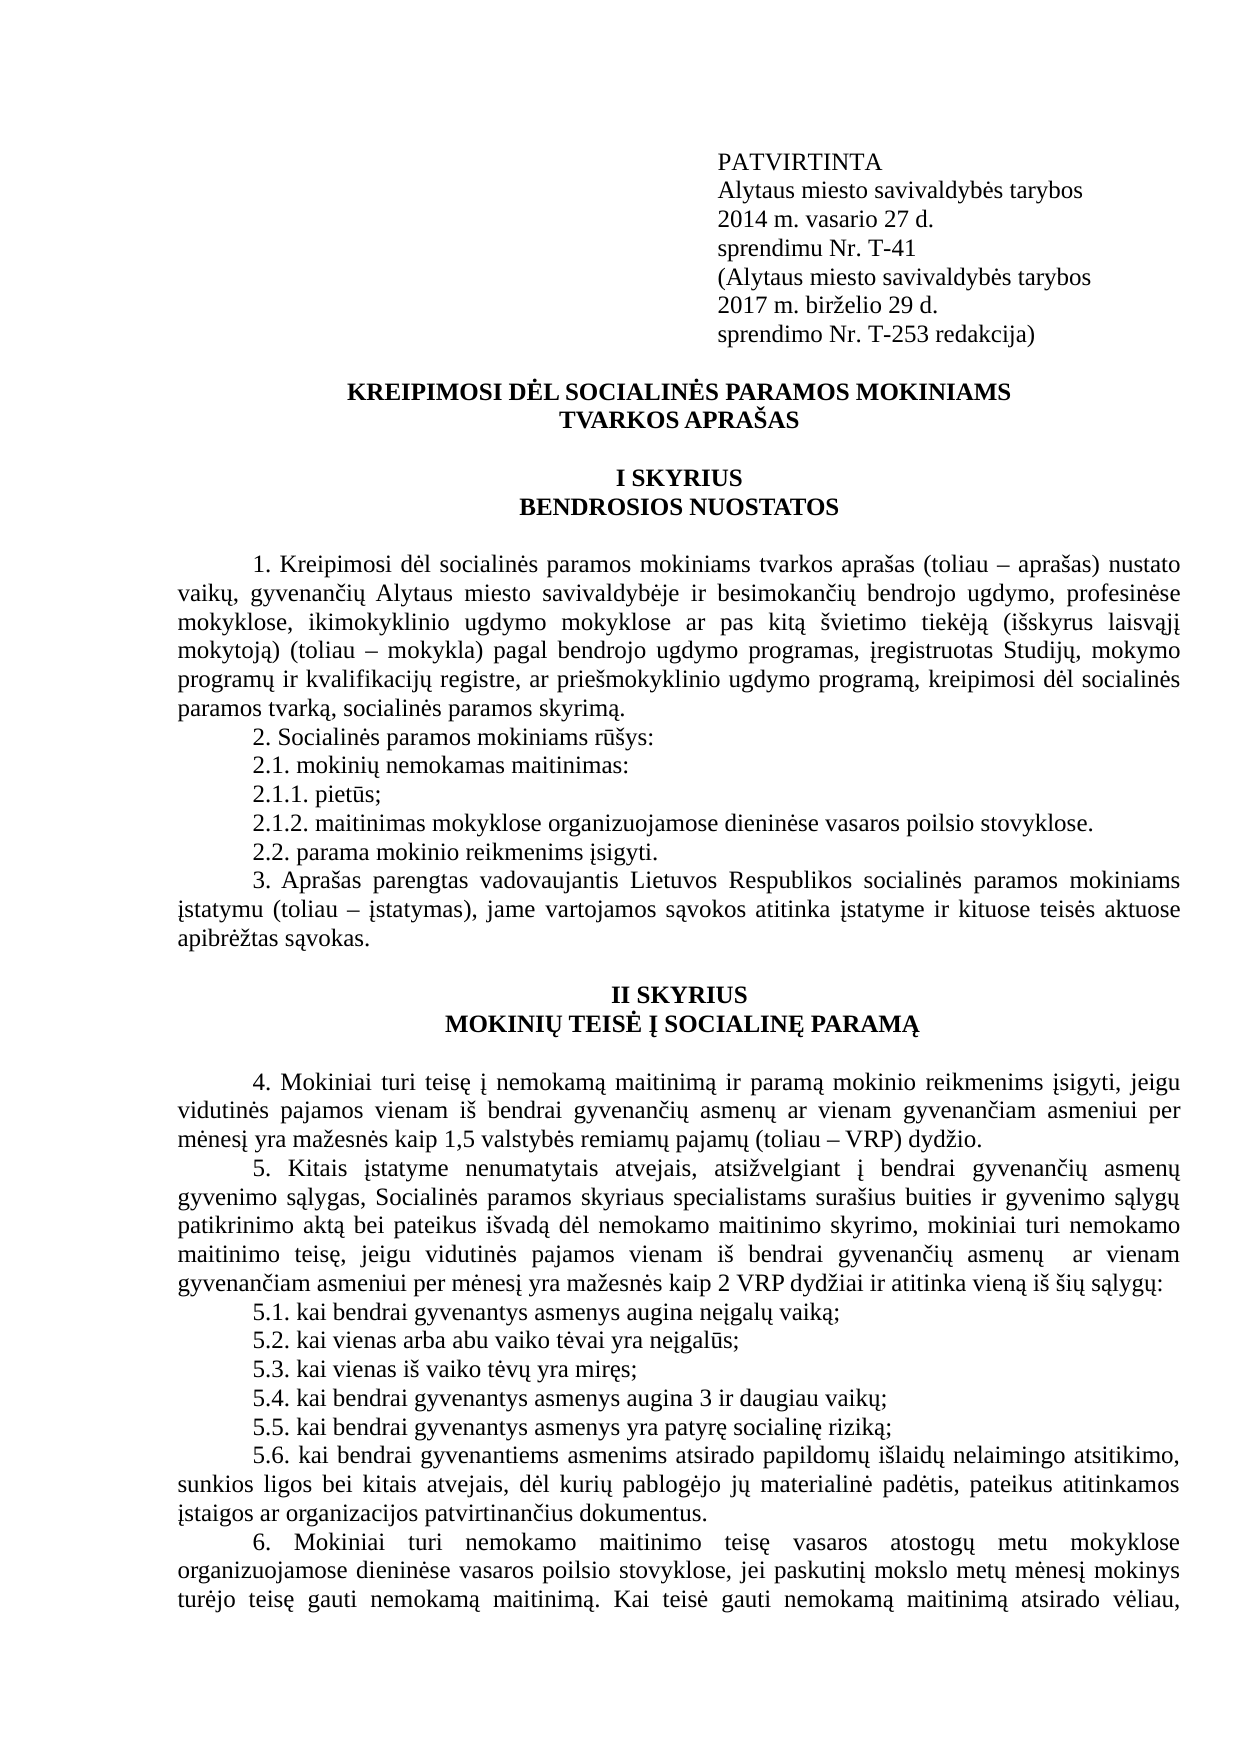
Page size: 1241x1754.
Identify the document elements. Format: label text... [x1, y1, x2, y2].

text 5.4. kai bendrai gyvenantys asmenys augina 3 ir daugiau vaikų; [177, 1383, 1181, 1412]
text TVARKOS APRAŠAS [177, 406, 1181, 434]
text KREIPIMOSI DĖL SOCIALINĖS PARAMOS MOKINIAMS [177, 377, 1181, 406]
text 1. Kreipimosi dėl socialinės paramos mokiniams tvarkos aprašas (toliau – aprašas) nustato vaikų, gyvenančių Alytaus miesto savivaldybėje ir besimokančių bendrojo ugdymo, profesinėse mokyklose, ikimokyklinio ugdymo mokyklose ar pas kitą švietimo tiekėją (išskyrus laisvąjį mokytoją) (toliau – mokykla) pagal bendrojo ugdymo programas, įregistruotas Studijų, mokymo programų ir kvalifikacijų registre, ar priešmokyklinio ugdymo programą, kreipimosi dėl socialinės paramos tvarką, socialinės paramos skyrimą. [177, 549, 1181, 722]
text 2017 m. birželio 29 d. [717, 291, 1181, 319]
text sprendimo Nr. T-253 redakcija) [717, 319, 1181, 348]
text 3. Aprašas parengtas vadovaujantis Lietuvos Respublikos socialinės paramos mokiniams įstatymu (toliau – įstatymas), jame vartojamos sąvokos atitinka įstatyme ir kituose teisės aktuose apibrėžtas sąvokas. [177, 866, 1181, 952]
text 5.2. kai vienas arba abu vaiko tėvai yra neįgalūs; [177, 1326, 1181, 1354]
text 2.1.1. pietūs; [177, 779, 1181, 808]
text 2.2. parama mokinio reikmenims įsigyti. [177, 837, 1181, 866]
text 2.1.2. maitinimas mokyklose organizuojamose dieninėse vasaros poilsio stovyklose. [177, 808, 1181, 837]
text 2014 m. vasario 27 d. [582, 204, 1181, 233]
text 5. Kitais įstatyme nenumatytais atvejais, atsižvelgiant į bendrai gyvenančių asmenų gyvenimo sąlygas, Socialinės paramos skyriaus specialistams surašius buities ir gyvenimo sąlygų patikrinimo aktą bei pateikus išvadą dėl nemokamo maitinimo skyrimo, mokiniai turi nemokamo maitinimo teisę, jeigu vidutinės pajamos vienam iš bendrai gyvenančių asmenų ar vienam gyvenančiam asmeniui per mėnesį yra mažesnės kaip 2 VRP dydžiai ir atitinka vieną iš šių sąlygų: [177, 1153, 1181, 1297]
text 5.5. kai bendrai gyvenantys asmenys yra patyrę socialinę riziką; [177, 1412, 1181, 1441]
text (Alytaus miesto savivaldybės tarybos [717, 262, 1181, 291]
text 2. Socialinės paramos mokiniams rūšys: [177, 722, 1181, 751]
text PATVIRTINTA [582, 147, 1181, 176]
text 5.3. kai vienas iš vaiko tėvų yra miręs; [177, 1354, 1181, 1383]
text Alytaus miesto savivaldybės tarybos [717, 176, 1181, 204]
text 5.6. kai bendrai gyvenantiems asmenims atsirado papildomų išlaidų nelaimingo atsitikimo, sunkios ligos bei kitais atvejais, dėl kurių pablogėjo jų materialinė padėtis, pateikus atitinkamos įstaigos ar organizacijos patvirtinančius dokumentus. [177, 1441, 1181, 1527]
text 6. Mokiniai turi nemokamo maitinimo teisę vasaros atostogų metu mokyklose organizuojamose dieninėse vasaros poilsio stovyklose, jei paskutinį mokslo metų mėnesį mokinys turėjo teisę gauti nemokamą maitinimą. Kai teisė gauti nemokamą maitinimą atsirado vėliau, [177, 1527, 1181, 1613]
text MOKINIŲ TEISĖ Į SOCIALINĘ PARAMĄ [177, 1009, 1181, 1038]
text 4. Mokiniai turi teisę į nemokamą maitinimą ir paramą mokinio reikmenims įsigyti, jeigu vidutinės pajamos vienam iš bendrai gyvenančių asmenų ar vienam gyvenančiam asmeniui per mėnesį yra mažesnės kaip 1,5 valstybės remiamų pajamų (toliau – VRP) dydžio. [177, 1067, 1181, 1153]
text I SKYRIUS [177, 463, 1181, 492]
text II SKYRIUS [177, 981, 1181, 1009]
text 5.1. kai bendrai gyvenantys asmenys augina neįgalų vaiką; [177, 1297, 1181, 1326]
text 2.1. mokinių nemokamas maitinimas: [177, 751, 1181, 779]
text BENDROSIOS NUOSTATOS [177, 492, 1181, 521]
text sprendimu Nr. T-41 [717, 233, 1181, 262]
